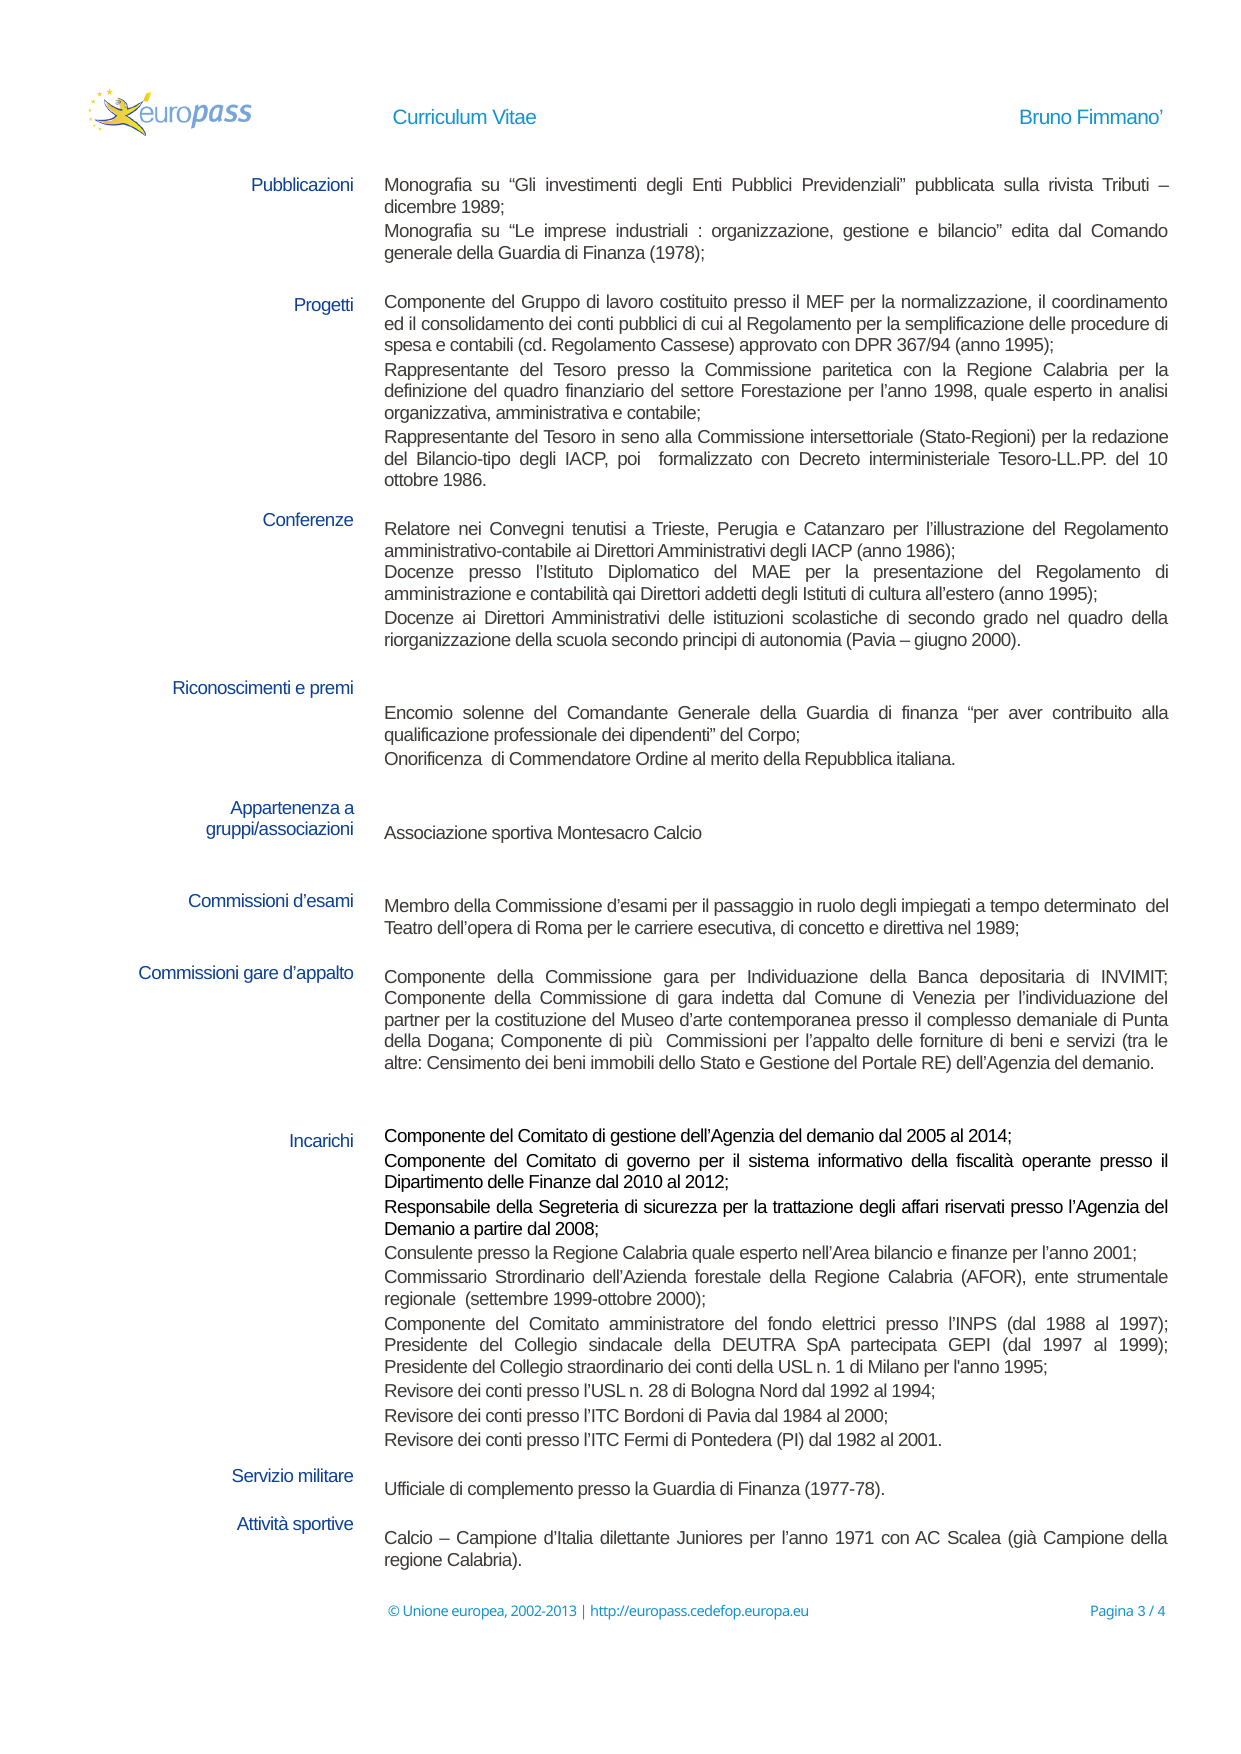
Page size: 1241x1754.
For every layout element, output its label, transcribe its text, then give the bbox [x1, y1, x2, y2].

table_header Monografia su “Gli investimenti degli Enti Pubblici Previdenziali” pubblicata sulla rivista Tributi – dicembre 1989; Monografia su “Le imprese industriali : organizzazione, gestione e bilancio” edita dal Comando generale della Guardia di Finanza (1978); Componente del Gruppo di lavoro costituito presso il MEF per la normalizzazione, il coordinamento ed il consolidamento dei conti pubblici di cui al Regolamento per la semplificazione delle procedure di spesa e contabili (cd. Regolamento Cassese) approvato con DPR 367/94 (anno 1995); Rappresentante del Tesoro presso la Commissione paritetica con la Regione Calabria per la definizione del quadro finanziario del settore Forestazione per l’anno 1998, quale esperto in analisi organizzativa, amministrativa e contabile; Rappresentante del Tesoro in seno alla Commissione intersettoriale (Stato-Regioni) per la redazione del Bilancio-tipo degli IACP, poi formalizzato con Decreto interministeriale Tesoro-LL.PP. del 10 ottobre 1986. Relatore nei Convegni tenutisi a Trieste, Perugia e Catanzaro per l’illustrazione del Regolamento amministrativo-contabile ai Direttori Amministrativi degli IACP (anno 1986); Docenze presso l’Istituto Diplomatico del MAE per la presentazione del Regolamento di amministrazione e contabilità qai Direttori addetti degli Istituti di cultura all’estero (anno 1995); Docenze ai Direttori Amministrativi delle istituzioni scolastiche di secondo grado nel quadro della riorganizzazione della scuola secondo principi di autonomia (Pavia – giugno 2000). Encomio solenne del Comandante Generale della Guardia di finanza “per aver contribuito alla qualificazione professionale dei dipendenti” del Corpo; Onorificenza di Commendatore Ordine al merito della Repubblica italiana. Associazione sportiva Montesacro Calcio Membro della Commissione d’esami per il passaggio in ruolo degli impiegati a tempo determinato del Teatro dell’opera di Roma per le carriere esecutiva, di concetto e direttiva nel 1989; Componente della Commissione gara per Individuazione della Banca depositaria di INVIMIT; Componente della Commissione di gara indetta dal Comune di Venezia per l’individuazione del partner per la costituzione del Museo d’arte contemporanea presso il complesso demaniale di Punta della Dogana; Componente di più Commissioni per l’appalto delle forniture di beni e servizi (tra le altre: Censimento dei beni immobili dello Stato e Gestione del Portale RE) dell’Agenzia del demanio. Componente del Comitato di gestione dell’Agenzia del demanio dal 2005 al 2014; Componente del Comitato di governo per il sistema informativo della fiscalità operante presso il Dipartimento delle Finanze dal 2010 al 2012; Responsabile della Segreteria di sicurezza per la trattazione degli affari riservati presso l’Agenzia del Demanio a partire dal 2008; Consulente presso la Regione Calabria quale esperto nell’Area bilancio e finanze per l’anno 2001; Commissario Strordinario dell’Azienda forestale della Regione Calabria (AFOR), ente strumentale regionale (settembre 1999-ottobre 2000); Componente del Comitato amministratore del fondo elettrici presso l’INPS (dal 1988 al 1997); Presidente del Collegio sindacale della DEUTRA SpA partecipata GEPI (dal 1997 al 1999); Presidente del Collegio straordinario dei conti della USL n. 1 di Milano per l'anno 1995; Revisore dei conti presso l’USL n. 28 di Bologna Nord dal 1992 al 1994; Revisore dei conti presso l’ITC Bordoni di Pavia dal 1984 al 2000; Revisore dei conti presso l’ITC Fermi di Pontedera (PI) dal 1982 al 2001. Ufficiale di complemento presso la Guardia di Finanza (1977-78). Calcio – Campione d’Italia dilettante Juniores per l’anno 1971 con AC Scalea (già Campione della regione Calabria). [384, 171, 1169, 1600]
table_header Pubblicazioni Progetti Conferenze Riconoscimenti e premi Appartenenza a gruppi/associazioni Commissioni d’esami Commissioni gare d’appalto Incarichi Servizio militare Attività sportive [89, 171, 384, 1600]
